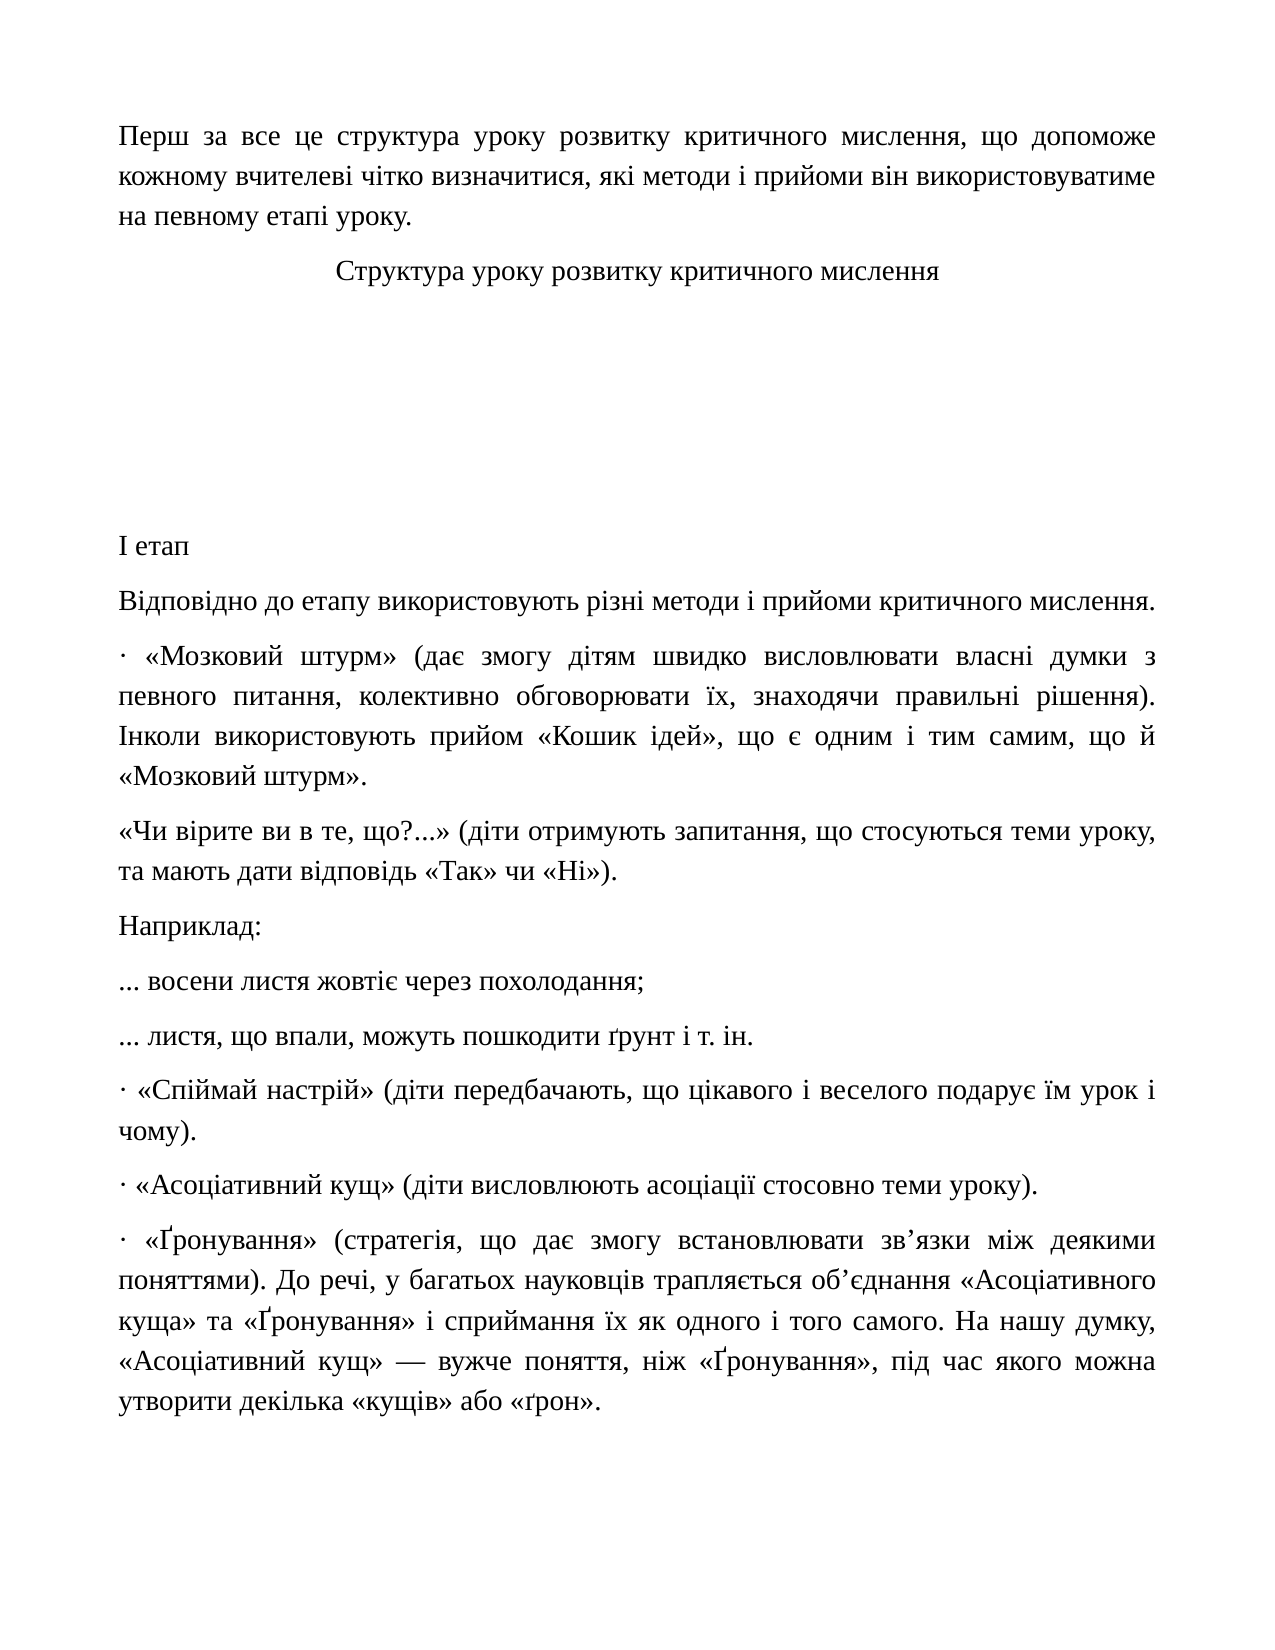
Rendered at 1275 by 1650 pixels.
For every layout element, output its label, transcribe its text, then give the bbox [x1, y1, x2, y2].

text · «Мозковий штурм» (дає змогу дітям швидко висловлювати власні думки з певного питання, колективно обговорювати їх, знаходячи правильні рішення). Інколи використовують прийом «Кошик ідей», що є одним і тим самим, що й «Мозковий штурм». [118, 638, 1157, 792]
text «Чи вірите ви в те, що?...» (діти отримують запитання, що стосуються теми уроку, та мають дати відповідь «Так» чи «Ні»). [118, 813, 1157, 887]
text Відповідно до етапу використовують різні методи і прийоми критичного мислення. [118, 583, 1157, 616]
text ... листя, що впали, можуть пошкодити ґрунт і т. ін. [118, 1018, 1157, 1051]
text · «Спіймай настрій» (діти передбачають, що цікавого і веселого подарує їм урок і чому). [118, 1072, 1157, 1146]
text Наприклад: [118, 908, 1157, 942]
text · «Асоціативний кущ» (діти висловлюють асоціації стосовно теми уроку). [118, 1167, 1157, 1201]
text Структура уроку розвитку критичного мислення [118, 253, 1157, 287]
text І етап [118, 528, 1157, 562]
text · «Ґронування» (стратегія, що дає змогу встановлювати зв’язки між деякими поняттями). До речі, у багатьох науковців трапляється об’єднання «Асоціативного куща» та «Ґронування» і сприймання їх як одного і того самого. На нашу думку, «Асоціативний кущ» — вужче поняття, ніж «Ґронування», під час якого можна утворити декілька «кущів» або «ґрон». [118, 1222, 1157, 1417]
text ... восени листя жовтіє через похолодання; [118, 963, 1157, 996]
text Перш за все це структура уроку розвитку критичного мислення, що допоможе кожному вчителеві чітко визначитися, які методи і прийоми він використовуватиме на певному етапі уроку. [118, 118, 1157, 232]
